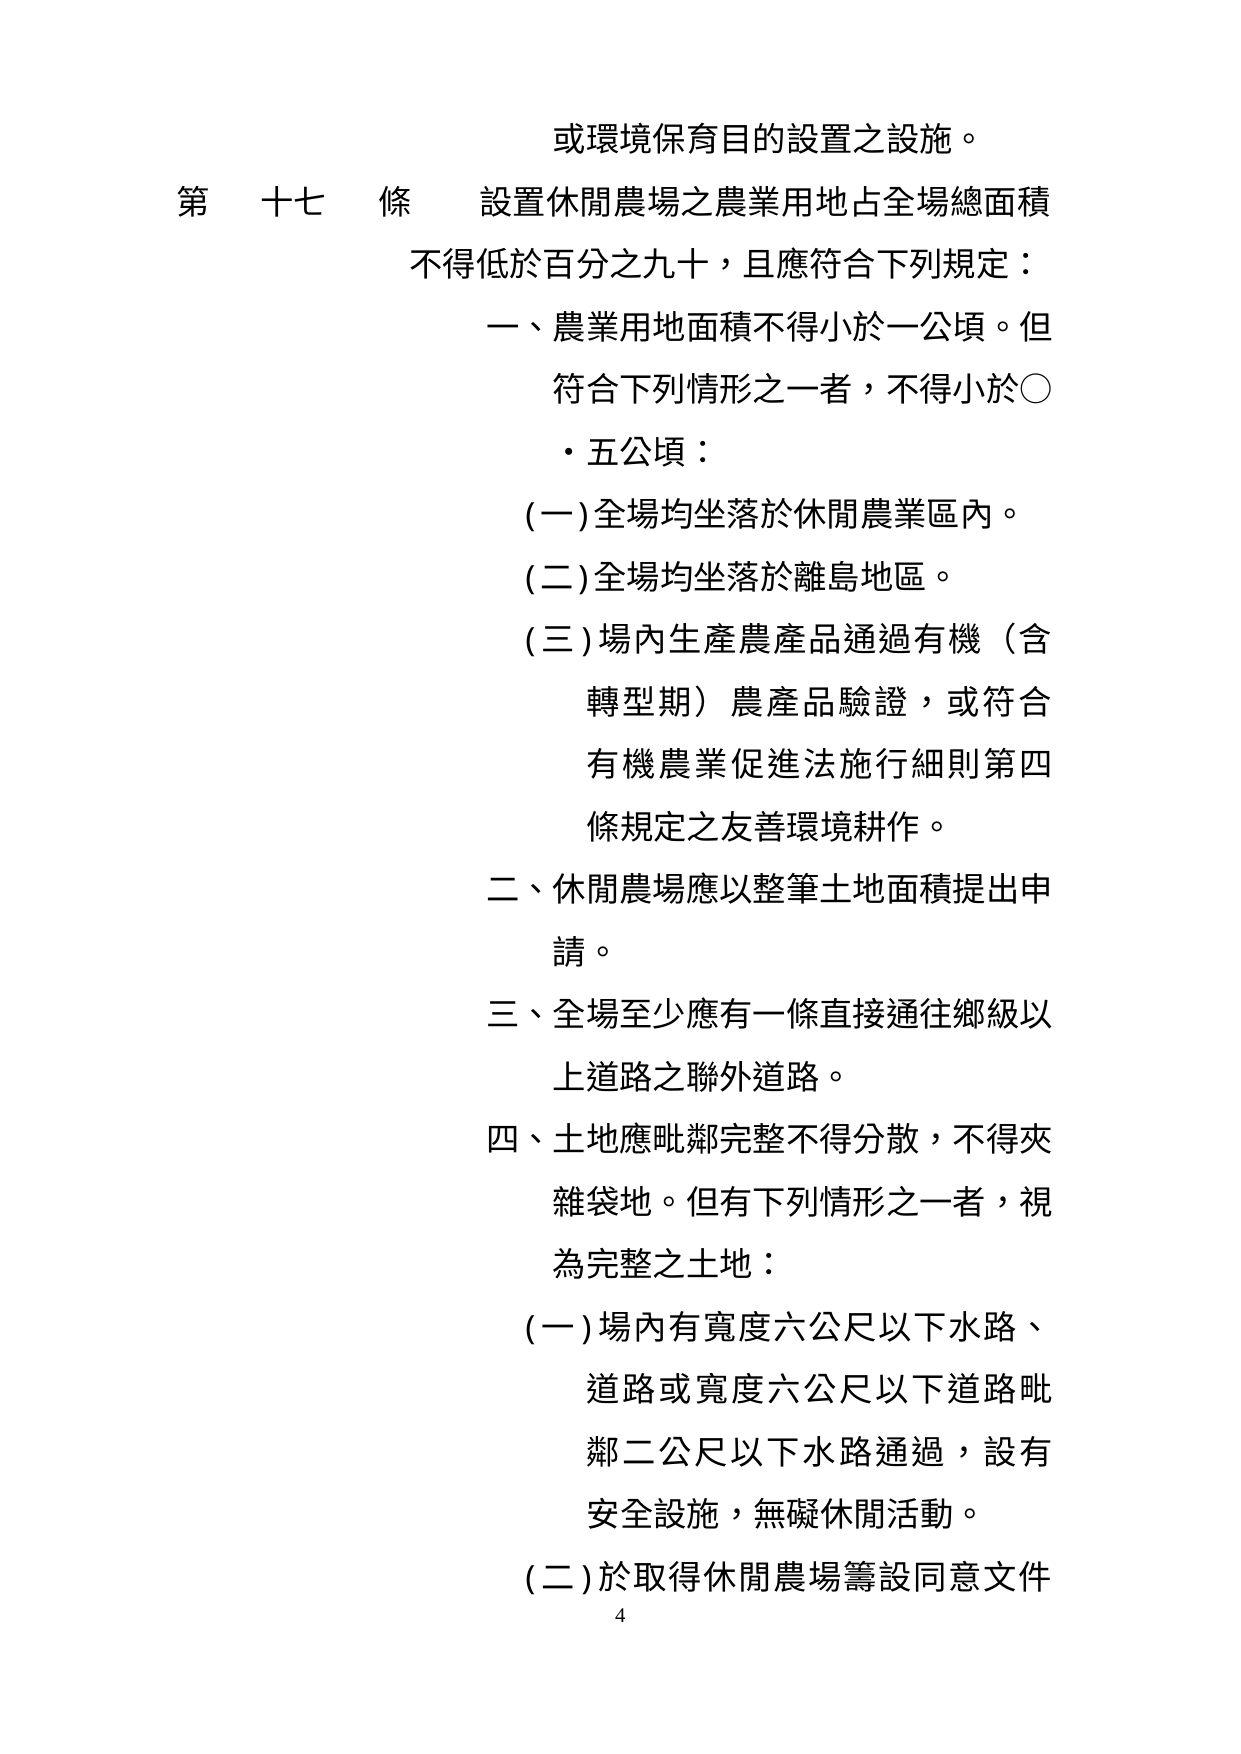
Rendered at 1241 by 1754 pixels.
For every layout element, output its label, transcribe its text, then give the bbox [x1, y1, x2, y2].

text (三)場內生產農產品通過有機（含轉型期）農產品驗證，或符合有機農業促進法施行細則第四條規定之友善環境耕作。 [520, 596, 1053, 846]
text (一)全場均坐落於休閒農業區內。 [520, 471, 1053, 533]
text 或環境保育目的設置之設施。 [486, 96, 1053, 158]
text (一)場內有寬度六公尺以下水路、道路或寬度六公尺以下道路毗鄰二公尺以下水路通過，設有安全設施，無礙休閒活動。 [520, 1283, 1053, 1533]
text 四、土地應毗鄰完整不得分散，不得夾雜袋地。但有下列情形之一者，視為完整之土地： [486, 1096, 1053, 1283]
text 三、全場至少應有一條直接通往鄉級以上道路之聯外道路。 [486, 971, 1053, 1096]
text (二)於取得休閒農場籌設同意文件 [520, 1533, 1053, 1596]
text 一、農業用地面積不得小於一公頃。但符合下列情形之一者，不得小於○‧五公頃： [486, 283, 1053, 471]
text (二)全場均坐落於離島地區。 [520, 533, 1053, 596]
text 二、休閒農場應以整筆土地面積提出申請。 [486, 846, 1053, 971]
text 第 十七 條 設置休閒農場之農業用地占全場總面積不得低於百分之九十，且應符合下列規定： [176, 158, 1053, 283]
